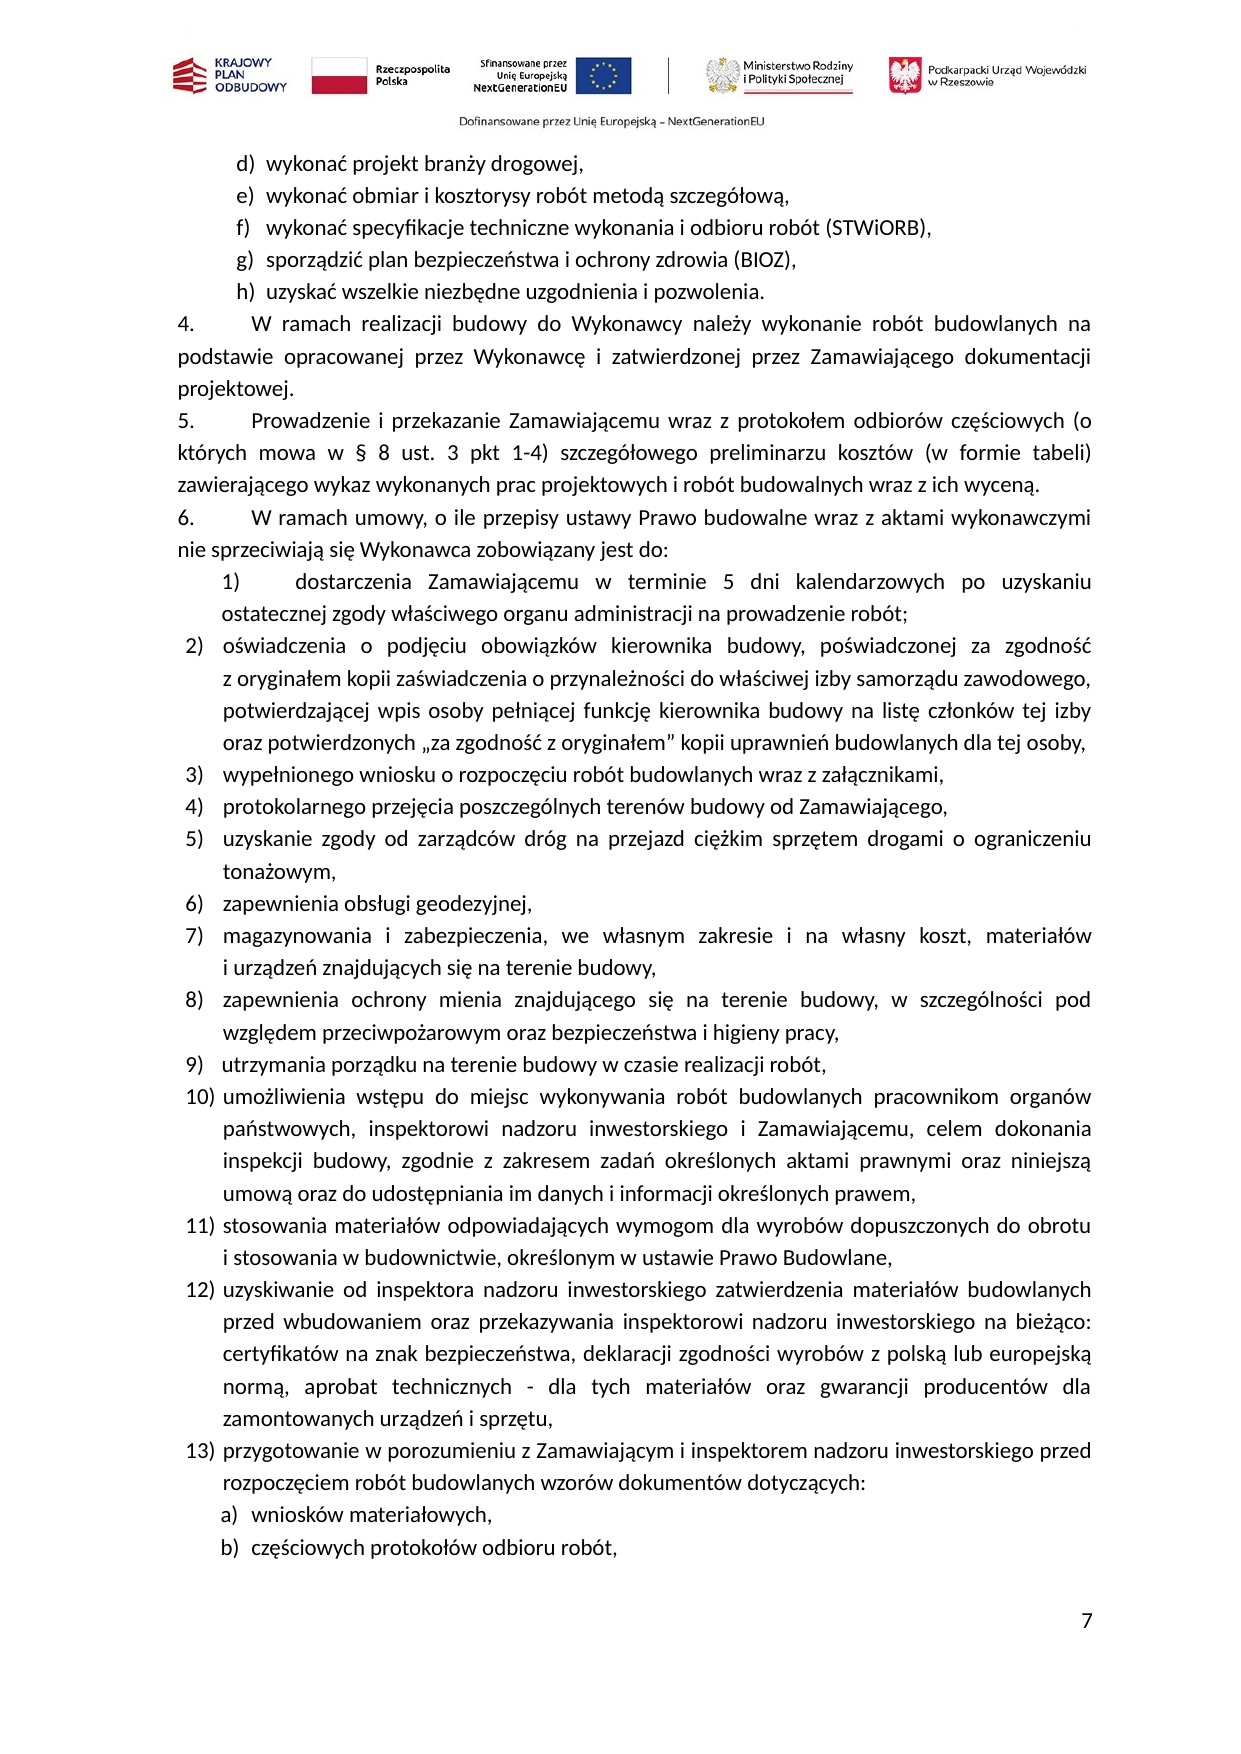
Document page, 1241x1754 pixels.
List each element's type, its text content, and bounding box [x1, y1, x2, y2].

list sporządzić plan bezpieczeństwa i ochrony zdrowia (BIOZ), [236, 245, 1093, 273]
list dostarczenia Zamawiającemu w terminie 5 dni kalendarzowych po uzyskaniu ostatecznej zgody właściwego organu administracji na prowadzenie robót; [221, 567, 1093, 627]
list wykonać projekt branży drogowej, [236, 149, 1093, 177]
list wniosków materiałowych, [220, 1501, 1093, 1528]
list W ramach realizacji budowy do Wykonawcy należy wykonanie robót budowlanych na podstawie opracowanej przez Wykonawcę i zatwierdzonej przez Zamawiającego dokumentacji projektowej. [177, 309, 1093, 402]
list umożliwienia wstępu do miejsc wykonywania robót budowlanych pracownikom organów państwowych, inspektorowi nadzoru inwestorskiego i Zamawiającemu, celem dokonania inspekcji budowy, zgodnie z zakresem zadań określonych aktami prawnymi oraz niniejszą umową oraz do udostępniania im danych i informacji określonych prawem, [185, 1082, 1093, 1207]
list W ramach umowy, o ile przepisy ustawy Prawo budowalne wraz z aktami wykonawczymi nie sprzeciwiają się Wykonawca zobowiązany jest do: [177, 503, 1093, 563]
list Prowadzenie i przekazanie Zamawiającemu wraz z protokołem odbiorów częściowych (o których mowa w § 8 ust. 3 pkt 1-4) szczegółowego preliminarzu kosztów (w formie tabeli) zawierającego wykaz wykonanych prac projektowych i robót budowalnych wraz z ich wyceną. [177, 406, 1093, 498]
list uzyskiwanie od inspektora nadzoru inwestorskiego zatwierdzenia materiałów budowlanych przed wbudowaniem oraz przekazywania inspektorowi nadzoru inwestorskiego na bieżąco: certyfikatów na znak bezpieczeństwa, deklaracji zgodności wyrobów z polską lub europejską normą, aprobat technicznych - dla tych materiałów oraz gwarancji producentów dla zamontowanych urządzeń i sprzętu, [185, 1275, 1093, 1432]
list zapewnienia obsługi geodezyjnej, [185, 889, 1093, 917]
list wykonać specyfikacje techniczne wykonania i odbioru robót (STWiORB), [236, 213, 1093, 241]
list protokolarnego przejęcia poszczególnych terenów budowy od Zamawiającego, [185, 792, 1093, 820]
list magazynowania i zabezpieczenia, we własnym zakresie i na własny koszt, materiałów i urządzeń znajdujących się na terenie budowy, [185, 921, 1093, 981]
list częściowych protokołów odbioru robót, [220, 1533, 1093, 1561]
list wypełnionego wniosku o rozpoczęciu robót budowlanych wraz z załącznikami, [185, 760, 1093, 788]
list przygotowanie w porozumieniu z Zamawiającym i inspektorem nadzoru inwestorskiego przed rozpoczęciem robót budowlanych wzorów dokumentów dotyczących: [185, 1436, 1093, 1496]
list utrzymania porządku na terenie budowy w czasie realizacji robót, [185, 1050, 1093, 1078]
list uzyskanie zgody od zarządców dróg na przejazd ciężkim sprzętem drogami o ograniczeniu tonażowym, [185, 824, 1093, 885]
list stosowania materiałów odpowiadających wymogom dla wyrobów dopuszczonych do obrotu i stosowania w budownictwie, określonym w ustawie Prawo Budowlane, [185, 1211, 1093, 1271]
list oświadczenia o podjęciu obowiązków kierownika budowy, poświadczonej za zgodność z oryginałem kopii zaświadczenia o przynależności do właściwej izby samorządu zawodowego, potwierdzającej wpis osoby pełniącej funkcję kierownika budowy na listę członków tej izby oraz potwierdzonych „za zgodność z oryginałem” kopii uprawnień budowlanych dla tej osoby, [185, 631, 1093, 756]
list wykonać obmiar i kosztorysy robót metodą szczegółową, [236, 181, 1093, 209]
list zapewnienia ochrony mienia znajdującego się na terenie budowy, w szczególności pod względem przeciwpożarowym oraz bezpieczeństwa i higieny pracy, [185, 986, 1093, 1046]
list uzyskać wszelkie niezbędne uzgodnienia i pozwolenia. [236, 277, 1093, 305]
